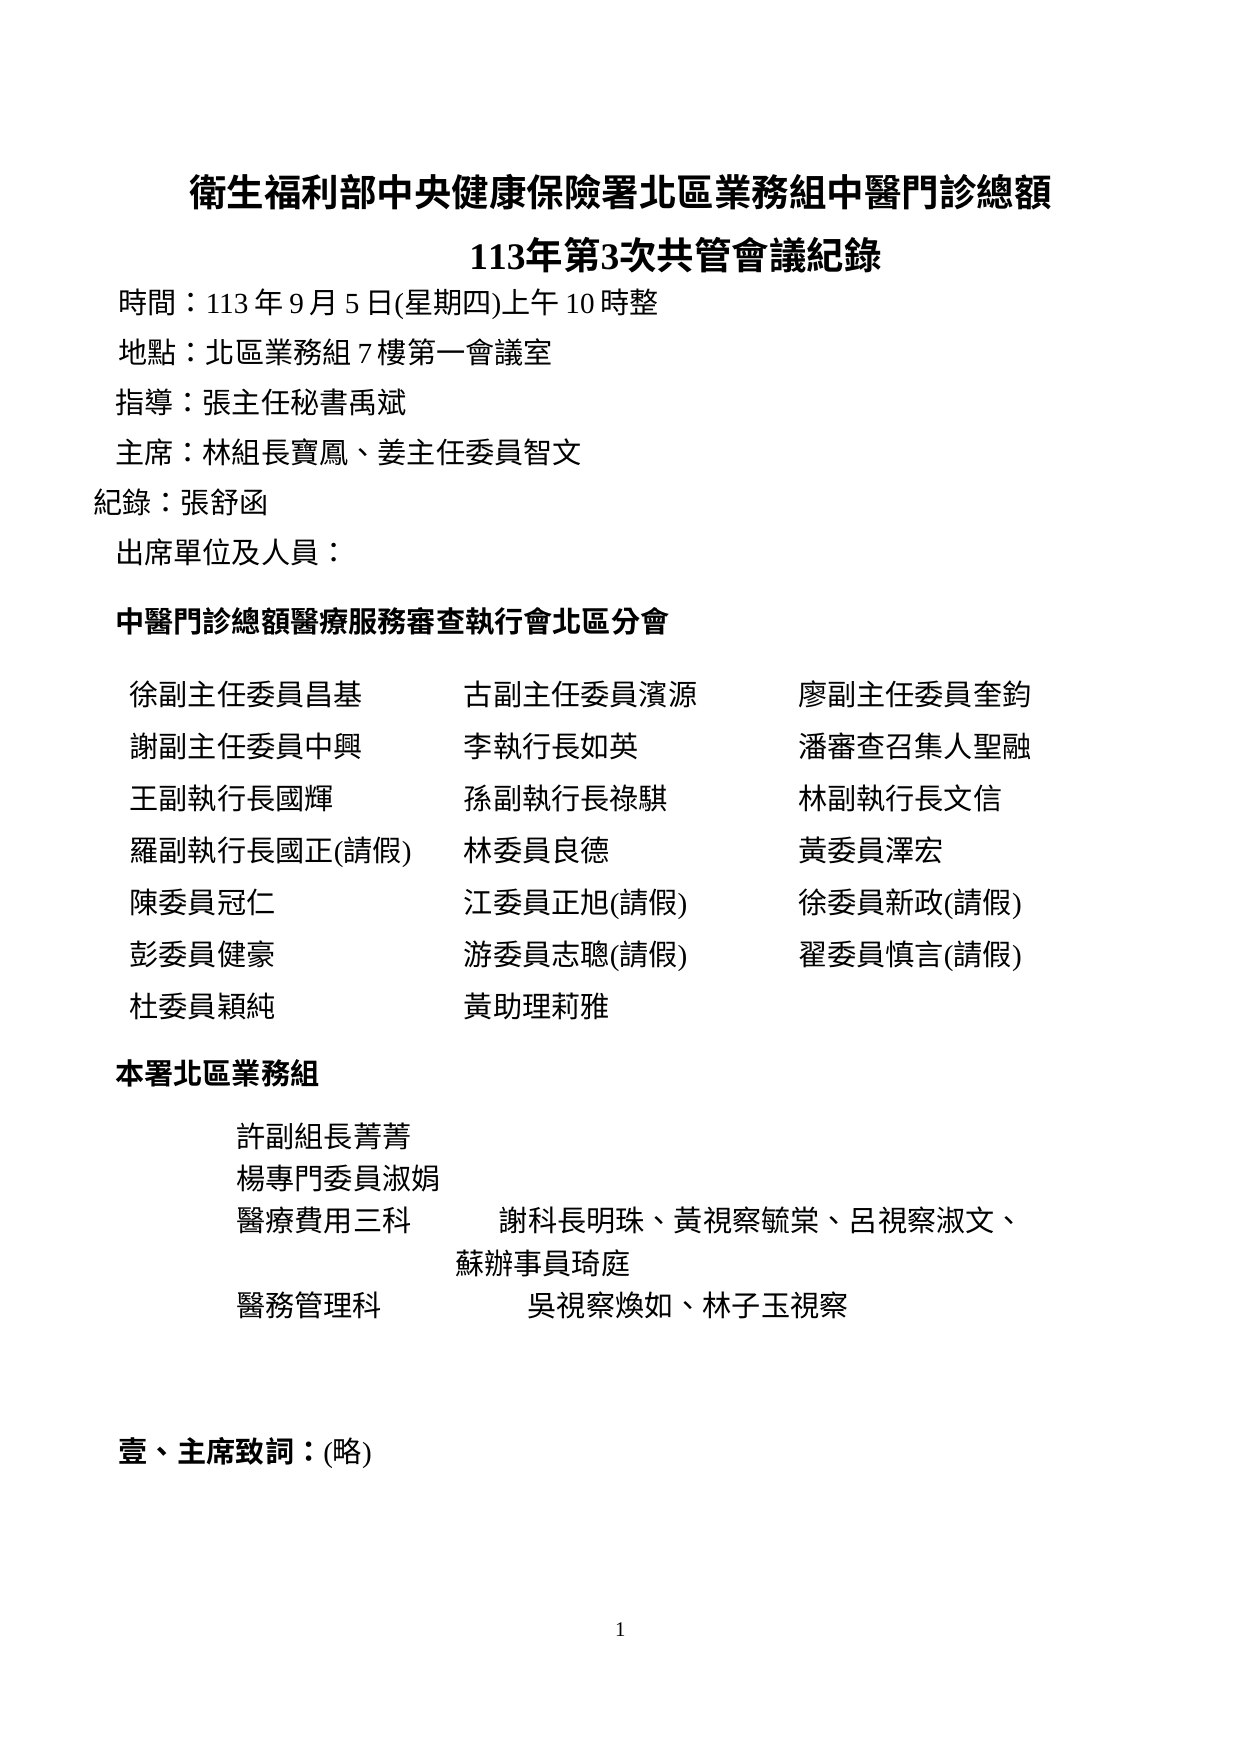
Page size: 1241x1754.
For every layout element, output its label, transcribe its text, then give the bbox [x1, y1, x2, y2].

text 出席單位及人員： [93, 524, 1122, 574]
table_cell 黃助理莉雅 [453, 974, 787, 1026]
text 醫療費用三科 謝科長明珠、黃視察毓棠、呂視察淑文、 [236, 1198, 1122, 1240]
text 指導：張主任秘書禹斌 [93, 374, 1122, 424]
table_header 古副主任委員濱源 [453, 661, 787, 713]
table_cell 王副執行長國輝 [118, 766, 452, 818]
table_cell 孫副執行長祿騏 [453, 766, 787, 818]
table_cell 徐委員新政(請假) [787, 870, 1121, 922]
table_cell 李執行長如英 [453, 714, 787, 766]
text 蘇辦事員琦庭 [236, 1240, 1122, 1283]
table_cell 杜委員穎純 [118, 974, 452, 1026]
text 本署北區業務組 [93, 1045, 1122, 1095]
text 醫務管理科 吳視察煥如、林子玉視察 [236, 1283, 1122, 1325]
table_cell 羅副執行長國正(請假) [118, 818, 452, 870]
table_cell 彭委員健豪 [118, 922, 452, 974]
table_cell 翟委員慎言(請假) [787, 922, 1121, 974]
text 楊專門委員淑娟 [236, 1156, 1122, 1198]
text 中醫門診總額醫療服務審查執行會北區分會 [93, 593, 1122, 643]
table_cell [787, 974, 1121, 1026]
table_header 廖副主任委員奎鈞 [787, 661, 1121, 713]
text 許副組長菁菁 [236, 1113, 1122, 1156]
table_cell 陳委員冠仁 [118, 870, 452, 922]
table_cell 黃委員澤宏 [787, 818, 1121, 870]
table_cell 江委員正旭(請假) [453, 870, 787, 922]
table_cell 游委員志聰(請假) [453, 922, 787, 974]
table_header 徐副主任委員昌基 [118, 661, 452, 713]
table_cell 潘審查召集人聖融 [787, 714, 1121, 766]
text 地點：北區業務組7樓第一會議室 [118, 324, 1122, 374]
text 時間：113年9月5日(星期四)上午10時整 [118, 274, 1122, 324]
list 主席致詞：(略) [118, 1408, 1122, 1471]
text 衛生福利部中央健康保險署北區業務組中醫門診總額 [118, 149, 1122, 211]
table_cell 謝副主任委員中興 [118, 714, 452, 766]
text 主席：林組長寶鳳、姜主任委員智文 紀錄：張舒函 [93, 424, 1122, 524]
table_cell 林副執行長文信 [787, 766, 1121, 818]
table_cell 林委員良德 [453, 818, 787, 870]
text 113年第3次共管會議紀錄 [228, 211, 1122, 274]
